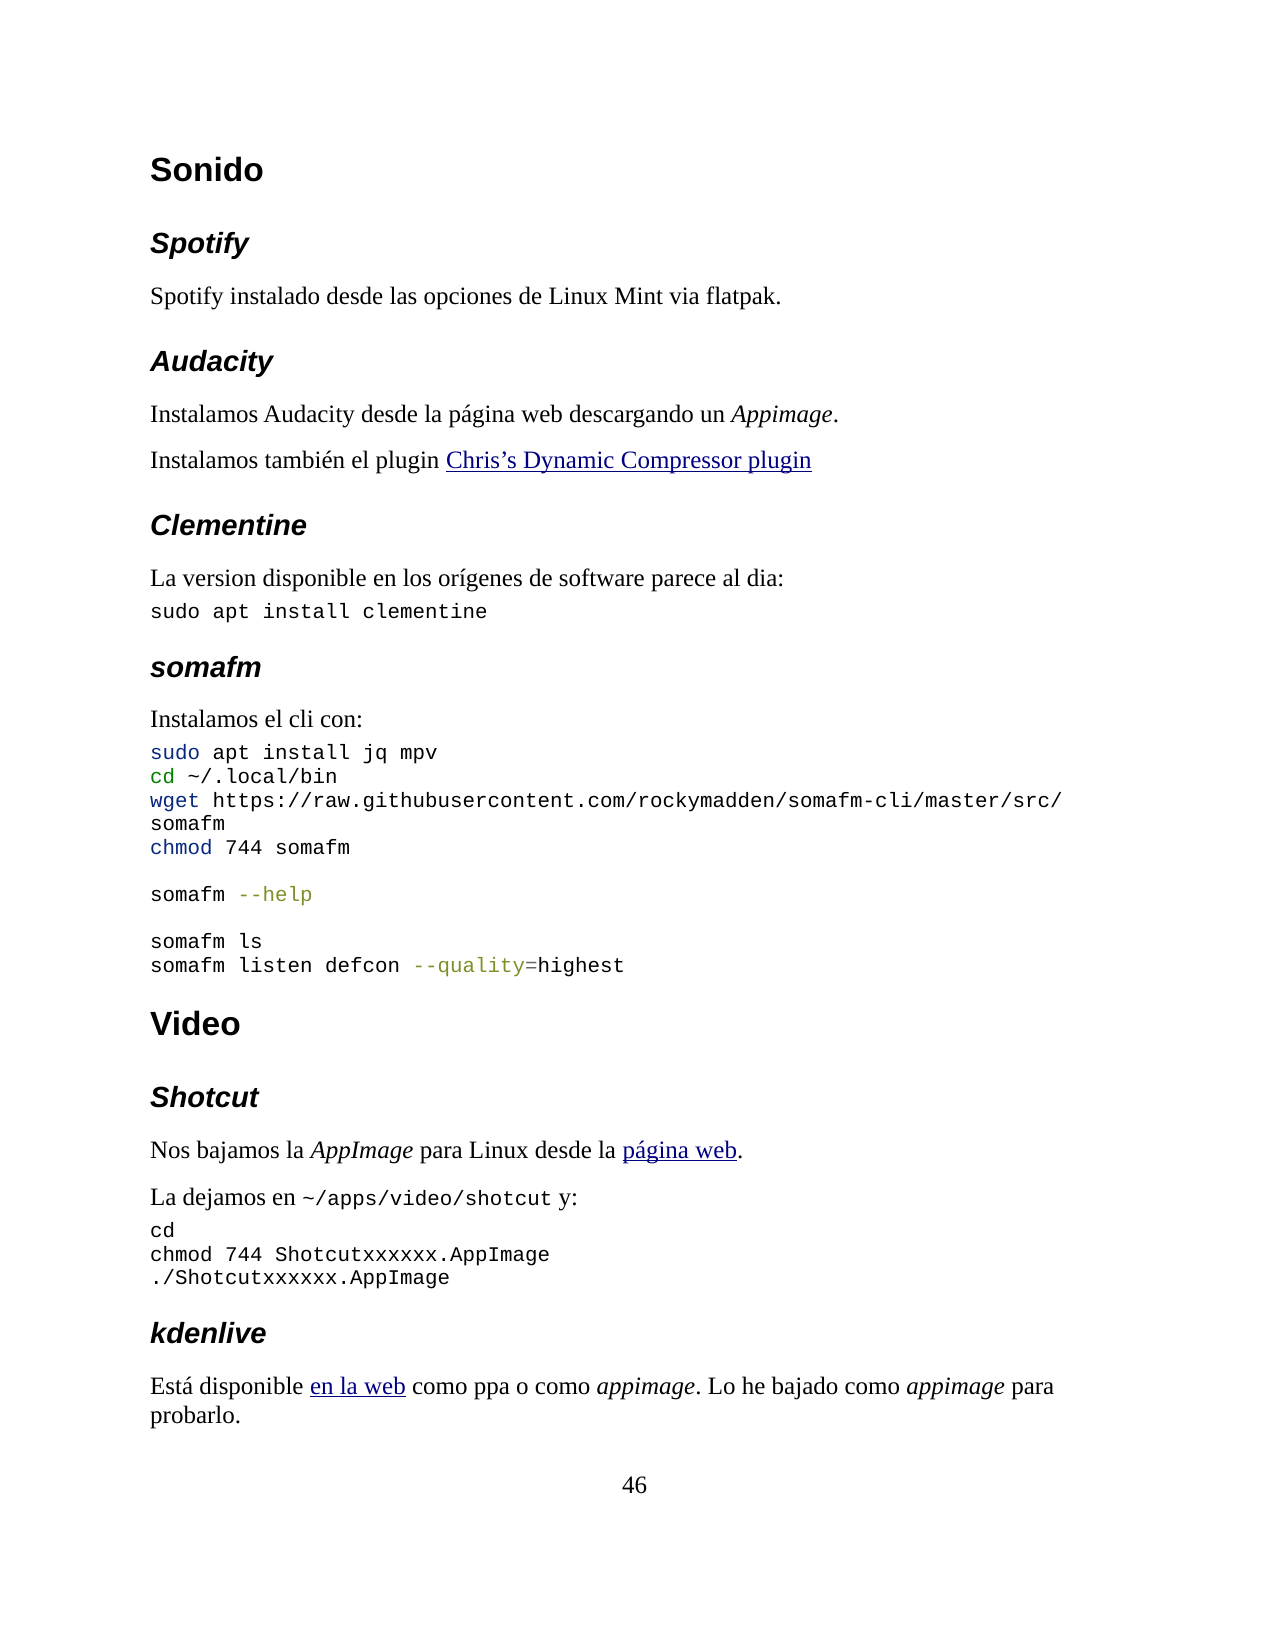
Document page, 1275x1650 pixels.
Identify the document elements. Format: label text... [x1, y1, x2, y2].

subtitle Sonido [150, 150, 1125, 189]
text La version disponible en los orígenes de software parece al dia: [150, 563, 1125, 592]
text Instalamos Audacity desde la página web descargando un Appimage. [150, 399, 1125, 428]
text cd ~/.local/bin [150, 766, 1125, 789]
text sudo apt install jq mpv [150, 742, 1125, 766]
text Instalamos el cli con: [150, 704, 1125, 733]
subtitle Spotify [150, 226, 1125, 260]
text ./Shotcutxxxxxx.AppImage [150, 1267, 1125, 1291]
text La dejamos en ~/apps/video/shotcut y: [150, 1182, 1125, 1211]
text Instalamos también el plugin Chris’s Dynamic Compressor plugin [150, 446, 1125, 474]
subtitle Video [150, 1004, 1125, 1042]
text Nos bajamos la AppImage para Linux desde la página web. [150, 1135, 1125, 1164]
text Está disponible en la web como ppa o como appimage. Lo he bajado como appimage para probarlo. [150, 1371, 1125, 1428]
text chmod 744 Shotcutxxxxxx.AppImage [150, 1244, 1125, 1267]
text cd [150, 1220, 1125, 1244]
subtitle Shotcut [150, 1080, 1125, 1113]
text sudo apt install clementine [150, 601, 1125, 624]
subtitle kdenlive [150, 1316, 1125, 1349]
text somafm ls [150, 931, 1125, 955]
subtitle somafm [150, 649, 1125, 683]
text somafm listen defcon --quality=highest [150, 955, 1125, 979]
text somafm --help [150, 884, 1125, 908]
text chmod 744 somafm [150, 837, 1125, 861]
subtitle Audacity [150, 344, 1125, 377]
subtitle Clementine [150, 508, 1125, 542]
text wget https://raw.githubusercontent.com/rockymadden/somafm-cli/master/src/somafm [150, 789, 1125, 837]
text Spotify instalado desde las opciones de Linux Mint via flatpak. [150, 281, 1125, 310]
